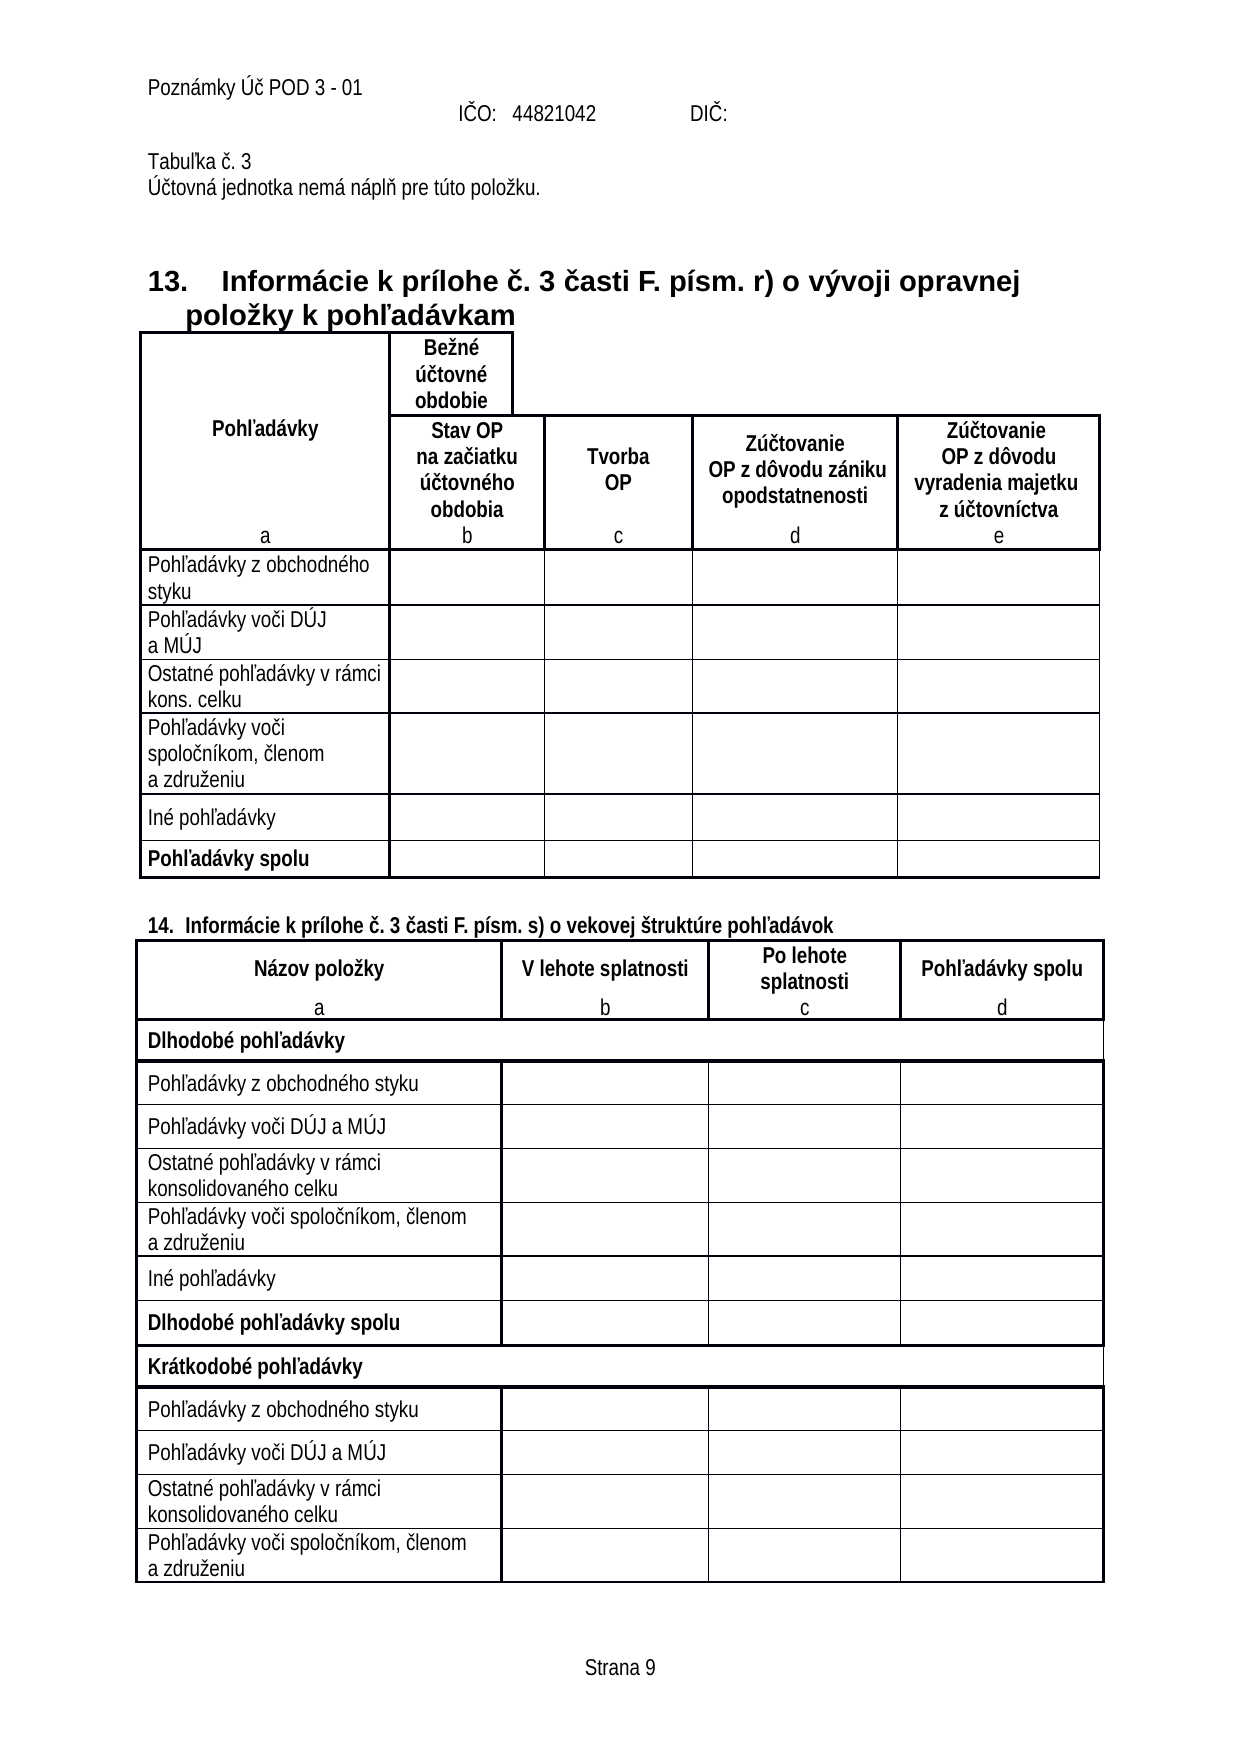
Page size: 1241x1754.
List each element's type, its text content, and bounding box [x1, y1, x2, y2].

table_cell [503, 1529, 708, 1581]
table_cell Dlhodobé pohľadávky [138, 1021, 1103, 1059]
table_cell [545, 795, 692, 840]
table_cell [901, 1529, 1102, 1581]
table_cell [709, 1149, 900, 1202]
text Účtovná jednotka nemá náplň pre túto položku. [148, 174, 1092, 200]
table_cell [901, 1389, 1102, 1429]
table_cell Ostatné pohľadávky v rámci konsolidovaného celku [138, 1475, 500, 1528]
table_cell [898, 841, 1099, 876]
table_cell [503, 1063, 708, 1104]
table_cell [391, 606, 544, 658]
table_cell [545, 841, 692, 876]
table_header Pohľadávky [142, 334, 388, 522]
table_cell [709, 1431, 900, 1474]
table_cell [503, 1203, 708, 1255]
table_cell Ostatné pohľadávky v rámci konsolidovaného celku [138, 1149, 500, 1202]
table_cell [693, 551, 897, 604]
table_cell [901, 1105, 1102, 1148]
table_cell [503, 1389, 708, 1429]
table_cell [693, 714, 897, 793]
table_cell [901, 1475, 1102, 1528]
table_cell Pohľadávky voči spoločníkom, členom a združeniu [138, 1529, 500, 1581]
table_cell b [503, 994, 707, 1018]
table_cell [709, 1257, 900, 1300]
table_cell Pohľadávky voči DÚJ a MÚJ [138, 1105, 500, 1148]
table_cell c [546, 522, 691, 548]
table_cell [545, 606, 692, 658]
text Tabuľka č. 3 [148, 148, 1092, 174]
table_cell [901, 1301, 1102, 1344]
table_cell Pohľadávky voči DÚJ a MÚJ [138, 1431, 500, 1474]
table_cell [503, 1475, 708, 1528]
table_cell Iné pohľadávky [142, 795, 388, 840]
table_cell [693, 606, 897, 658]
table_cell [545, 660, 692, 712]
table_cell e [899, 522, 1098, 548]
table_cell c [710, 994, 899, 1018]
table_cell [503, 1149, 708, 1202]
table_cell [901, 1257, 1102, 1300]
table_cell Pohľadávky voči spoločníkom, členom a združeniu [142, 714, 388, 793]
table_cell [709, 1105, 900, 1148]
table_cell [391, 714, 544, 793]
table_cell Pohľadávky spolu [142, 841, 388, 876]
table_cell [503, 1301, 708, 1344]
table_cell [693, 660, 897, 712]
table_cell Pohľadávky z obchodného styku [138, 1063, 500, 1104]
table_header V lehote splatnosti [503, 942, 707, 994]
table_header Názov položky [138, 942, 500, 994]
table_cell [503, 1105, 708, 1148]
table_cell [693, 795, 897, 840]
table_cell Zúčtovanie OP z dôvodu vyradenia majetku z účtovníctva [899, 417, 1098, 522]
table_cell [391, 795, 544, 840]
table_cell [693, 841, 897, 876]
table_header Po lehote splatnosti [710, 942, 899, 994]
table_cell [901, 1203, 1102, 1255]
table_cell a [138, 994, 500, 1018]
table_cell [545, 551, 692, 604]
table_cell [898, 795, 1099, 840]
table_cell [709, 1475, 900, 1528]
table_cell Pohľadávky z obchodného styku [138, 1389, 500, 1429]
table_cell Ostatné pohľadávky v rámci kons. celku [142, 660, 388, 712]
table_cell [709, 1529, 900, 1581]
table_cell d [694, 522, 896, 548]
table_cell Dlhodobé pohľadávky spolu [138, 1301, 500, 1344]
table_cell [898, 660, 1099, 712]
table_cell Iné pohľadávky [138, 1257, 500, 1300]
table_cell Tvorba OP [546, 417, 691, 522]
table_cell [709, 1301, 900, 1344]
table_cell [391, 660, 544, 712]
table_cell [709, 1389, 900, 1429]
table_cell [503, 1431, 708, 1474]
table_header Pohľadávky spolu [902, 942, 1102, 994]
table_cell [503, 1257, 708, 1300]
table_cell Zúčtovanie OP z dôvodu zániku opodstatnenosti [694, 417, 896, 522]
table_cell [391, 551, 544, 604]
table_header Bežné účtovné obdobie [391, 334, 511, 413]
table_cell [898, 714, 1099, 793]
table_cell [901, 1149, 1102, 1202]
table_cell [709, 1063, 900, 1104]
title Informácie k prílohe č. 3 časti F. písm. r) o vývoji opravnej položky k pohľadávkam [148, 264, 1092, 331]
table_cell [391, 841, 544, 876]
title Informácie k prílohe č. 3 časti F. písm. s) o vekovej štruktúre pohľadávok [148, 912, 1092, 938]
table_cell [901, 1063, 1102, 1104]
table_cell [898, 606, 1099, 658]
table_cell d [902, 994, 1102, 1018]
table_cell Pohľadávky voči spoločníkom, členom a združeniu [138, 1203, 500, 1255]
table_cell Pohľadávky voči DÚJ a MÚJ [142, 606, 388, 658]
table_cell [709, 1203, 900, 1255]
table_cell [901, 1431, 1102, 1474]
table_cell [545, 714, 692, 793]
table_cell Stav OP na začiatku účtovného obdobia [391, 417, 543, 522]
table_cell Pohľadávky z obchodného styku [142, 551, 388, 604]
table_cell Krátkodobé pohľadávky [138, 1347, 1103, 1385]
table_cell b [391, 522, 543, 548]
table_cell a [142, 522, 388, 548]
table_cell [898, 551, 1099, 604]
